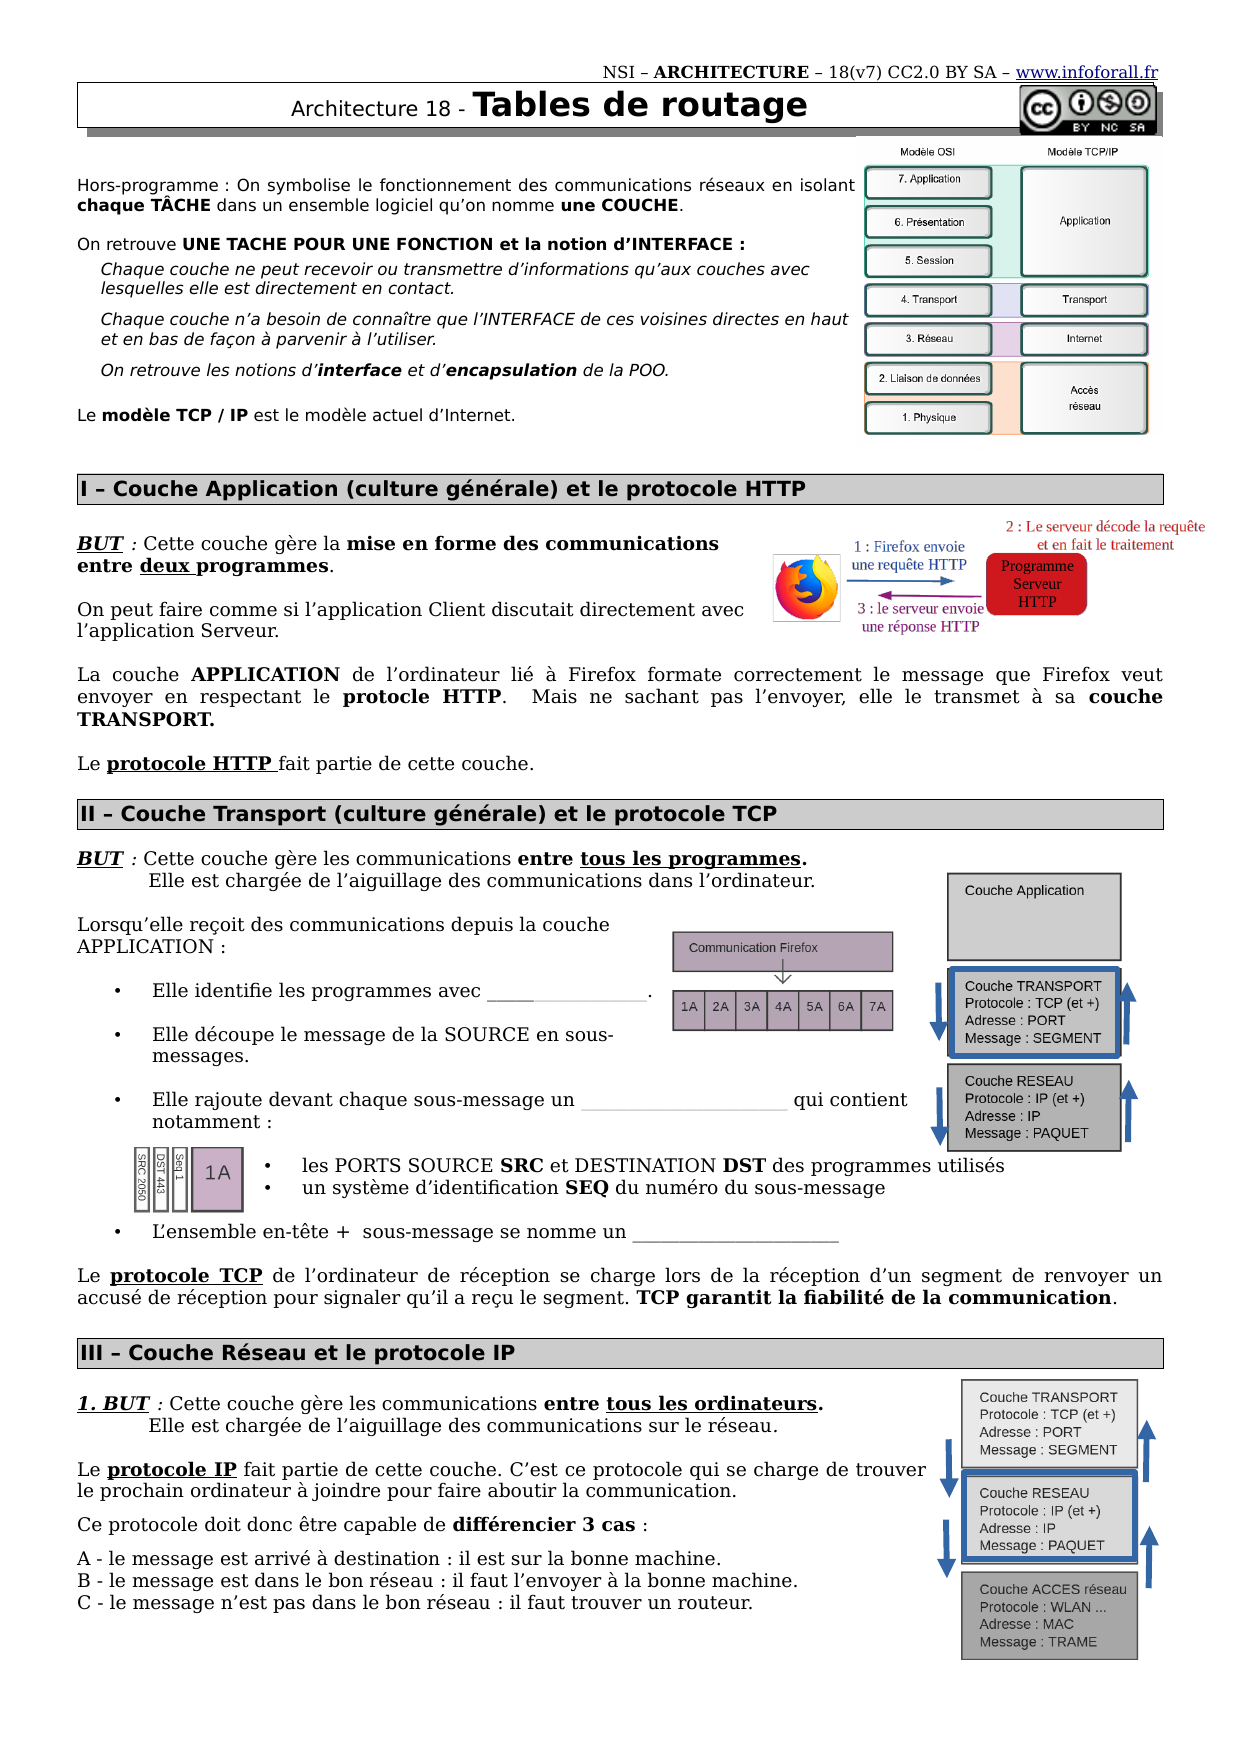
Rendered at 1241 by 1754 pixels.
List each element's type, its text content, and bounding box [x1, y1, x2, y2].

text Chaque couche n’a besoin de connaître que l’INTERFACE de ces voisines directes en haut et en bas de façon à parvenir à l’utiliser. [101, 310, 856, 349]
text La couche APPLICATION de l’ordinateur lié à Firefox formate correctement le message que Firefox veut envoyer en respectant le protocle HTTP. Mais ne sachant pas l’envoyer, elle le transmet à sa couche TRANSPORT. [77, 664, 1163, 731]
text Architecture 18 - Tables de routage [78, 83, 1153, 127]
text BUT : Cette couche gère les communications entre tous les programmes. [77, 848, 1163, 870]
picture [670, 927, 895, 1034]
text BUT : Cette couche gère la mise en forme des communications entre deux programmes. [77, 533, 765, 577]
text C - le message n’est pas dans le bon réseau : il faut trouver un routeur. [77, 1592, 957, 1614]
text Chaque couche ne peut recevoir ou transmettre d’informations qu’aux couches avec lesquelles elle est directement en contact. [101, 260, 856, 298]
picture [940, 867, 1129, 1021]
text Le protocole HTTP fait partie de cette couche. [77, 752, 1163, 774]
list les PORTS SOURCE SRC et DESTINATION DST des programmes utilisés [264, 1155, 1163, 1177]
text II – Couche Transport (culture générale) et le protocole TCP [78, 800, 1163, 829]
list un système d’identification SEQ du numéro du sous-message [264, 1177, 1163, 1199]
list L’ensemble en-tête + sous-message se nomme un ______________________ [114, 1221, 1163, 1243]
picture [955, 972, 1115, 1053]
text Le protocole IP fait partie de cette couche. C’est ce protocole qui se charge de trouver le prochain ordinateur à joindre pour faire aboutir la communication. [77, 1458, 957, 1502]
text NSI – ARCHITECTURE – 18(v7) CC2.0 BY SA – www.infoforall.fr [77, 62, 1163, 82]
picture [940, 1002, 1129, 1155]
text Le protocole TCP de l’ordinateur de réception se charge lors de la réception d’un segment de renvoyer un accusé de réception pour signaler qu’il a reçu le segment. TCP garantit la fiabilité de la communication. [77, 1265, 1163, 1309]
list Elle identifie les programmes avec _________________. [114, 980, 670, 1002]
list Elle rajoute devant chaque sous-message un ______________________ qui contient notamment : [114, 1089, 936, 1133]
text Hors-programme : On symbolise le fonctionnement des communications réseaux en isolant chaque TÂCHE dans un ensemble logiciel qu’on nomme une COUCHE. [77, 176, 856, 215]
text III – Couche Réseau et le protocole IP [78, 1339, 1163, 1368]
picture [957, 1376, 1145, 1664]
text Le modèle TCP / IP est le modèle actuel d’Internet. [77, 406, 856, 425]
text 1. BUT : Cette couche gère les communications entre tous les ordinateurs. [77, 1393, 957, 1415]
text A - le message est arrivé à destination : il est sur la bonne machine. [77, 1548, 943, 1570]
text Elle est chargée de l’aiguillage des communications sur le réseau. [77, 1415, 957, 1437]
picture [765, 511, 1211, 642]
text Elle est chargée de l’aiguillage des communications dans l’ordinateur. [77, 870, 940, 892]
picture [129, 1144, 248, 1217]
text On retrouve les notions d’interface et d’encapsulation de la POO. [101, 361, 856, 380]
text On retrouve UNE TACHE POUR UNE FONCTION et la notion d’INTERFACE : [77, 234, 856, 254]
picture [856, 136, 1162, 452]
text I – Couche Application (culture générale) et le protocole HTTP [78, 475, 1163, 504]
list Elle découpe le message de la SOURCE en sous-messages. [114, 1024, 940, 1067]
list [1129, 1024, 1163, 1067]
text On peut faire comme si l’application Client discutait directement avec l’application Serveur. [77, 599, 765, 642]
text [1129, 914, 1163, 958]
text B - le message est dans le bon réseau : il faut l’envoyer à la bonne machine. [77, 1570, 957, 1592]
text Ce protocole doit donc être capable de différencier 3 cas : [77, 1514, 957, 1536]
picture [1019, 85, 1157, 135]
text Lorsqu’elle reçoit des communications depuis la couche APPLICATION : [77, 914, 940, 958]
